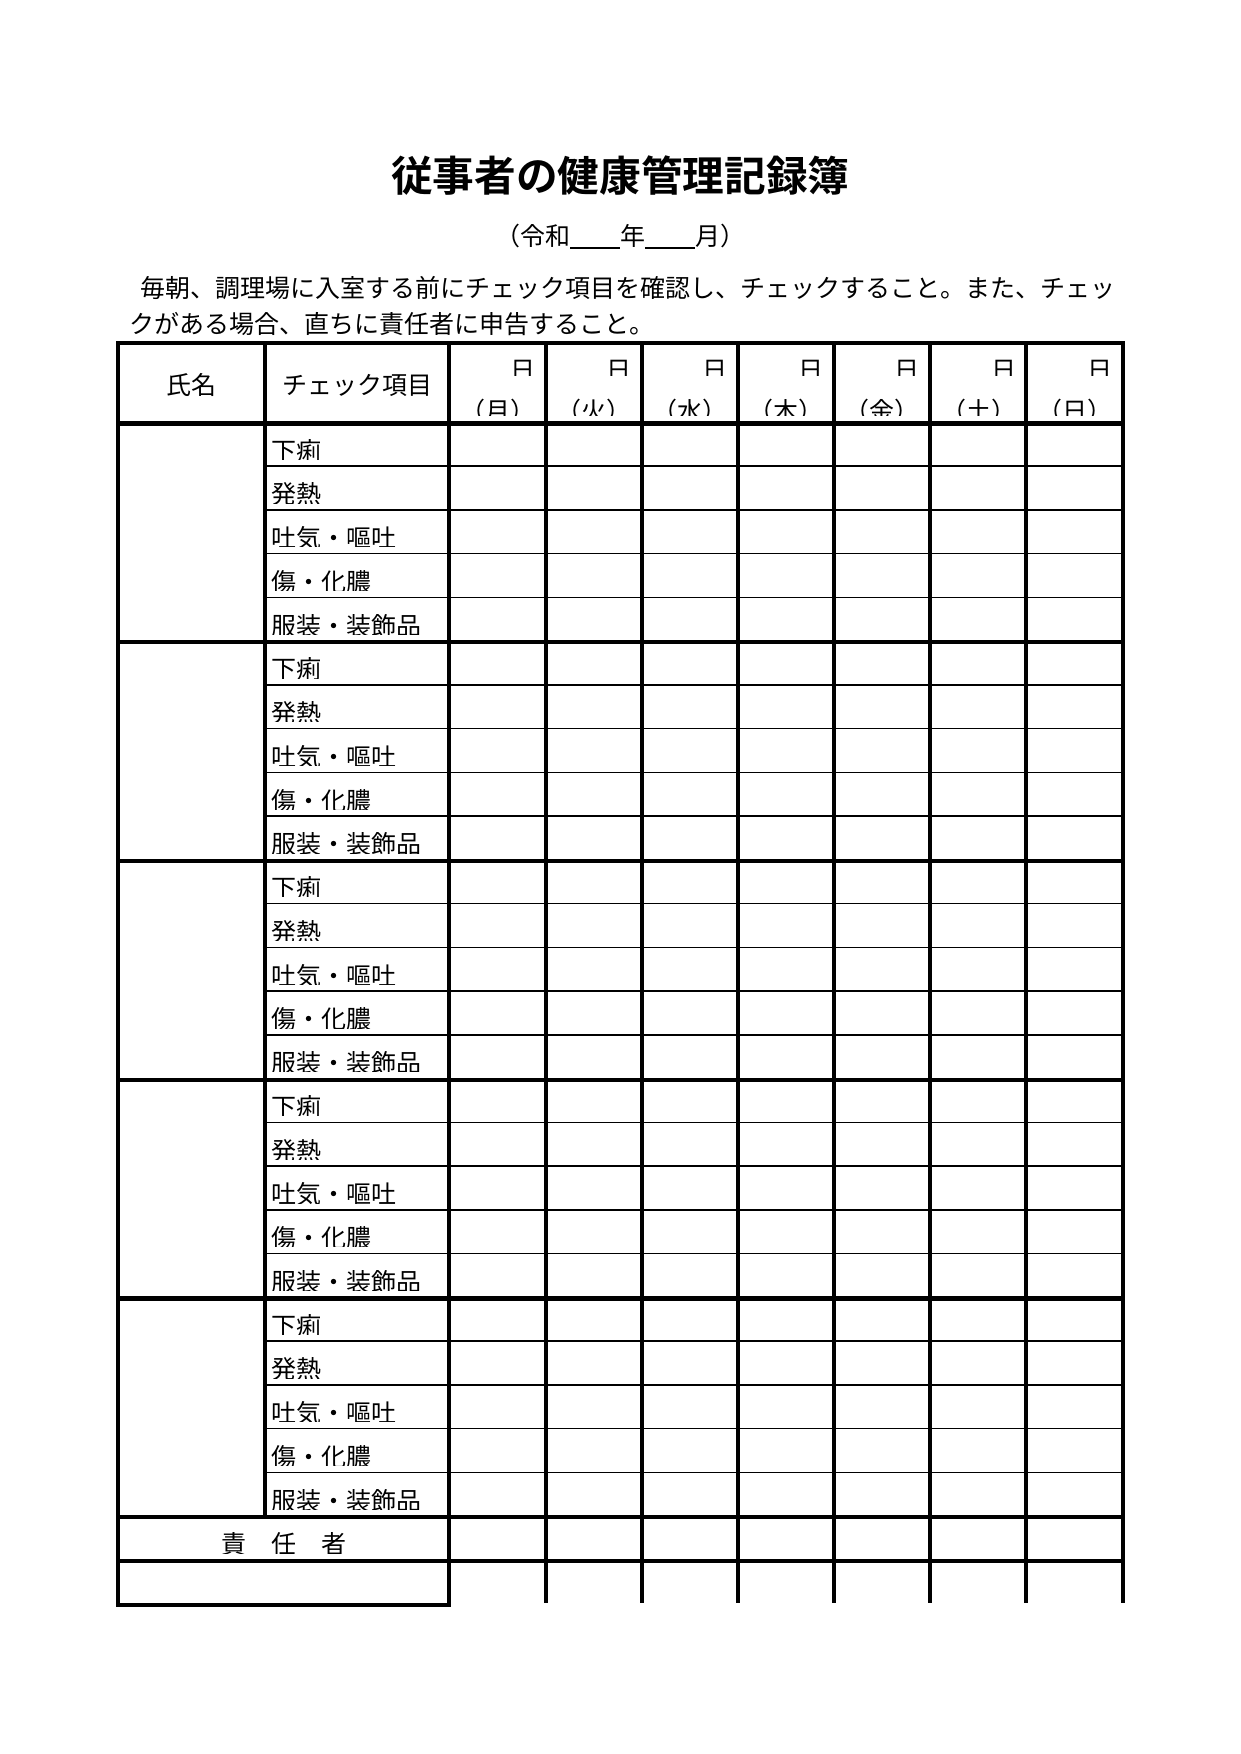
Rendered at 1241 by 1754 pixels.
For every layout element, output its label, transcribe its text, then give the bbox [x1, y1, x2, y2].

table_cell [836, 1429, 928, 1471]
table_cell [932, 1519, 1024, 1559]
table_header 日 [548, 345, 640, 381]
table_cell [1028, 1211, 1121, 1253]
table_cell 下痢 [267, 426, 447, 465]
table_cell [548, 1123, 640, 1165]
table_cell [451, 904, 544, 946]
table_cell [836, 817, 928, 859]
table_cell [451, 817, 544, 859]
table_cell [740, 1473, 832, 1515]
table_cell 傷・化膿 [267, 554, 447, 596]
table_header チェック項目 [267, 345, 447, 421]
title 従事者の健康管理記録簿 [118, 143, 1122, 203]
table_cell 吐気・嘔吐 [267, 1167, 447, 1209]
table_cell [740, 426, 832, 465]
table_cell [1028, 511, 1121, 553]
table_cell 吐気・嘔吐 [267, 1386, 447, 1428]
table_cell 下痢 [267, 863, 447, 903]
table_cell [451, 729, 544, 771]
table_cell [644, 1519, 736, 1559]
table_cell [548, 773, 640, 815]
table_cell 服装・装飾品 [267, 1036, 447, 1078]
table_cell [451, 1563, 544, 1603]
table_cell [548, 1036, 640, 1078]
table_cell [451, 511, 544, 553]
table_cell [932, 1563, 1024, 1603]
table_cell [740, 1123, 832, 1165]
table_cell [548, 644, 640, 684]
table_cell [836, 948, 928, 990]
table_cell 服装・装飾品 [267, 598, 447, 640]
table_cell [548, 904, 640, 946]
table_cell [548, 1301, 640, 1340]
table_cell （木） [740, 381, 832, 421]
table_cell [932, 426, 1024, 465]
table_cell [548, 1386, 640, 1428]
table_cell [644, 467, 736, 509]
table_cell [644, 426, 736, 465]
table_cell [836, 511, 928, 553]
table_cell [932, 863, 1024, 903]
table_cell 下痢 [267, 644, 447, 684]
table_cell [836, 1301, 928, 1340]
table_cell [836, 467, 928, 509]
table_cell [740, 1082, 832, 1121]
table_cell [836, 904, 928, 946]
table_cell [120, 644, 263, 859]
table_cell [932, 511, 1024, 553]
table_cell [644, 1254, 736, 1296]
table_cell [548, 992, 640, 1034]
table_cell [740, 904, 832, 946]
table_cell [451, 554, 544, 596]
table_cell [1028, 1519, 1121, 1559]
table_cell [1028, 1254, 1121, 1296]
table_cell [932, 992, 1024, 1034]
text 毎朝、調理場に入室する前にチェック項目を確認し、チェックすること。また、チェックがある場合、直ちに責任者に申告すること。 [129, 268, 1122, 341]
table_cell [1028, 554, 1121, 596]
table_cell [836, 1563, 928, 1603]
table_cell [1028, 1342, 1121, 1384]
table_cell [1028, 773, 1121, 815]
table_cell [451, 1211, 544, 1253]
table_cell [451, 992, 544, 1034]
table_cell [644, 948, 736, 990]
table_cell [1028, 467, 1121, 509]
table_cell [644, 598, 736, 640]
table_cell [548, 1429, 640, 1471]
table_cell [740, 511, 832, 553]
table_cell [548, 1342, 640, 1384]
table_cell [836, 1036, 928, 1078]
table_cell [451, 426, 544, 465]
table_cell [836, 1167, 928, 1209]
table_cell [932, 1082, 1024, 1121]
table_cell [932, 686, 1024, 728]
table_cell [451, 1254, 544, 1296]
table_cell [451, 467, 544, 509]
table_cell [644, 686, 736, 728]
table_cell [740, 686, 832, 728]
table_cell [836, 863, 928, 903]
table_cell [644, 1473, 736, 1515]
table_cell [548, 467, 640, 509]
table_cell [644, 773, 736, 815]
table_cell [740, 1519, 832, 1559]
table_cell [740, 644, 832, 684]
table_cell [932, 598, 1024, 640]
table_cell [548, 1519, 640, 1559]
table_cell [1028, 904, 1121, 946]
table_cell [644, 1386, 736, 1428]
table_cell 下痢 [267, 1082, 447, 1121]
table_cell [548, 817, 640, 859]
table_cell [1028, 598, 1121, 640]
table_cell [740, 773, 832, 815]
table_cell [740, 1301, 832, 1340]
table_cell [1028, 426, 1121, 465]
table_cell 傷・化膿 [267, 992, 447, 1034]
table_cell [740, 729, 832, 771]
table_cell [120, 863, 263, 1078]
table_cell [932, 948, 1024, 990]
table_cell [932, 467, 1024, 509]
table_cell [836, 1386, 928, 1428]
table_cell [451, 1167, 544, 1209]
table_cell [932, 1167, 1024, 1209]
table_header 日 [451, 345, 544, 381]
table_cell [1028, 1473, 1121, 1515]
table_cell 発熱 [267, 1342, 447, 1384]
table_cell [1028, 863, 1121, 903]
table_cell 発熱 [267, 686, 447, 728]
table_cell [932, 817, 1024, 859]
table_cell [644, 1167, 736, 1209]
table_cell [548, 426, 640, 465]
table_cell （火） [548, 381, 640, 421]
table_cell [1028, 1386, 1121, 1428]
table_cell （金） [836, 381, 928, 421]
table_header 日 [932, 345, 1024, 381]
table_cell [836, 992, 928, 1034]
table_cell [451, 1301, 544, 1340]
table_cell [1028, 729, 1121, 771]
table_cell [1028, 1123, 1121, 1165]
table_cell [1028, 1429, 1121, 1471]
table_cell （日） [1028, 381, 1121, 421]
table_cell [740, 467, 832, 509]
table_cell [548, 554, 640, 596]
table_cell [740, 554, 832, 596]
table_cell [644, 1211, 736, 1253]
table_cell [451, 863, 544, 903]
table_cell [1028, 644, 1121, 684]
table_cell [740, 1254, 832, 1296]
table_cell [644, 511, 736, 553]
table_cell [644, 1301, 736, 1340]
table_cell （水） [644, 381, 736, 421]
table_header 日 [1028, 345, 1121, 381]
table_cell [1028, 992, 1121, 1034]
table_cell [932, 1473, 1024, 1515]
table_cell [932, 1386, 1024, 1428]
table_cell [120, 1082, 263, 1296]
table_cell [451, 1123, 544, 1165]
table_cell 発熱 [267, 1123, 447, 1165]
table_cell [451, 1082, 544, 1121]
table_cell [451, 1342, 544, 1384]
table_cell [932, 1342, 1024, 1384]
table_cell [548, 729, 640, 771]
table_cell [740, 992, 832, 1034]
table_cell 下痢 [267, 1301, 447, 1340]
table_cell 発熱 [267, 904, 447, 946]
table_cell [836, 686, 928, 728]
table_cell [836, 426, 928, 465]
table_cell [644, 1342, 736, 1384]
table_cell [1028, 1082, 1121, 1121]
table_cell [548, 1473, 640, 1515]
table_cell [932, 644, 1024, 684]
table_cell [932, 904, 1024, 946]
table_cell [548, 511, 640, 553]
table_cell [836, 1254, 928, 1296]
table_cell [932, 1254, 1024, 1296]
table_header 氏名 [120, 345, 263, 421]
table_cell 服装・装飾品 [267, 817, 447, 859]
table_cell [644, 644, 736, 684]
table_cell [740, 1563, 832, 1603]
table_cell [836, 644, 928, 684]
table_cell 吐気・嘔吐 [267, 948, 447, 990]
table_cell [451, 1386, 544, 1428]
table_cell [548, 686, 640, 728]
table_cell [644, 1082, 736, 1121]
table_cell [740, 1429, 832, 1471]
table_cell [451, 644, 544, 684]
table_cell [548, 1211, 640, 1253]
table_cell [548, 948, 640, 990]
table_cell 吐気・嘔吐 [267, 511, 447, 553]
table_cell [451, 948, 544, 990]
table_cell [644, 729, 736, 771]
table_cell [451, 1429, 544, 1471]
table_cell [644, 1429, 736, 1471]
table_cell [644, 863, 736, 903]
table_cell [932, 1301, 1024, 1340]
table_cell 責 任 者 [120, 1519, 447, 1559]
table_cell [1028, 1167, 1121, 1209]
table_cell [836, 1473, 928, 1515]
table_cell [836, 773, 928, 815]
table_cell [120, 426, 263, 640]
table_cell [644, 992, 736, 1034]
table_cell [548, 1563, 640, 1603]
table_cell [836, 554, 928, 596]
table_cell [644, 817, 736, 859]
table_cell [932, 554, 1024, 596]
table_header 日 [644, 345, 736, 381]
table_cell [932, 1211, 1024, 1253]
table_cell [451, 773, 544, 815]
table_cell [740, 1386, 832, 1428]
table_cell [836, 729, 928, 771]
table_cell [740, 1167, 832, 1209]
table_cell [1028, 817, 1121, 859]
table_cell [740, 863, 832, 903]
table_header 日 [740, 345, 832, 381]
table_cell [644, 554, 736, 596]
table_cell [1028, 686, 1121, 728]
table_cell [836, 1082, 928, 1121]
table_cell [932, 773, 1024, 815]
table_cell [740, 817, 832, 859]
table_cell 傷・化膿 [267, 1429, 447, 1471]
table_cell [644, 1036, 736, 1078]
table_cell [1028, 1563, 1121, 1603]
table_cell [836, 598, 928, 640]
table_cell 傷・化膿 [267, 773, 447, 815]
table_cell [451, 598, 544, 640]
table_cell [740, 1342, 832, 1384]
table_cell [932, 1036, 1024, 1078]
table_cell [644, 1123, 736, 1165]
table_cell [740, 1211, 832, 1253]
table_cell [836, 1342, 928, 1384]
table_cell [740, 598, 832, 640]
table_cell [120, 1563, 447, 1603]
table_cell 服装・装飾品 [267, 1473, 447, 1515]
table_cell （月） [451, 381, 544, 421]
text （令和 年 月） [118, 216, 1122, 252]
table_cell [1028, 1036, 1121, 1078]
table_cell （土） [932, 381, 1024, 421]
table_cell 服装・装飾品 [267, 1254, 447, 1296]
table_cell [451, 1473, 544, 1515]
table_cell [932, 1123, 1024, 1165]
table_cell [932, 729, 1024, 771]
table_cell [1028, 1301, 1121, 1340]
table_cell [548, 863, 640, 903]
table_cell [932, 1429, 1024, 1471]
table_header 日 [836, 345, 928, 381]
table_cell [548, 1167, 640, 1209]
table_cell [836, 1211, 928, 1253]
table_cell [548, 1254, 640, 1296]
table_cell [451, 1036, 544, 1078]
table_cell [120, 1301, 263, 1515]
table_cell 吐気・嘔吐 [267, 729, 447, 771]
table_cell [451, 1519, 544, 1559]
table_cell [836, 1519, 928, 1559]
table_cell [548, 598, 640, 640]
table_cell 傷・化膿 [267, 1211, 447, 1253]
table_cell [644, 1563, 736, 1603]
table_cell 発熱 [267, 467, 447, 509]
table_cell [644, 904, 736, 946]
table_cell [740, 1036, 832, 1078]
table_cell [451, 686, 544, 728]
table_cell [836, 1123, 928, 1165]
table_cell [548, 1082, 640, 1121]
table_cell [1028, 948, 1121, 990]
table_cell [740, 948, 832, 990]
